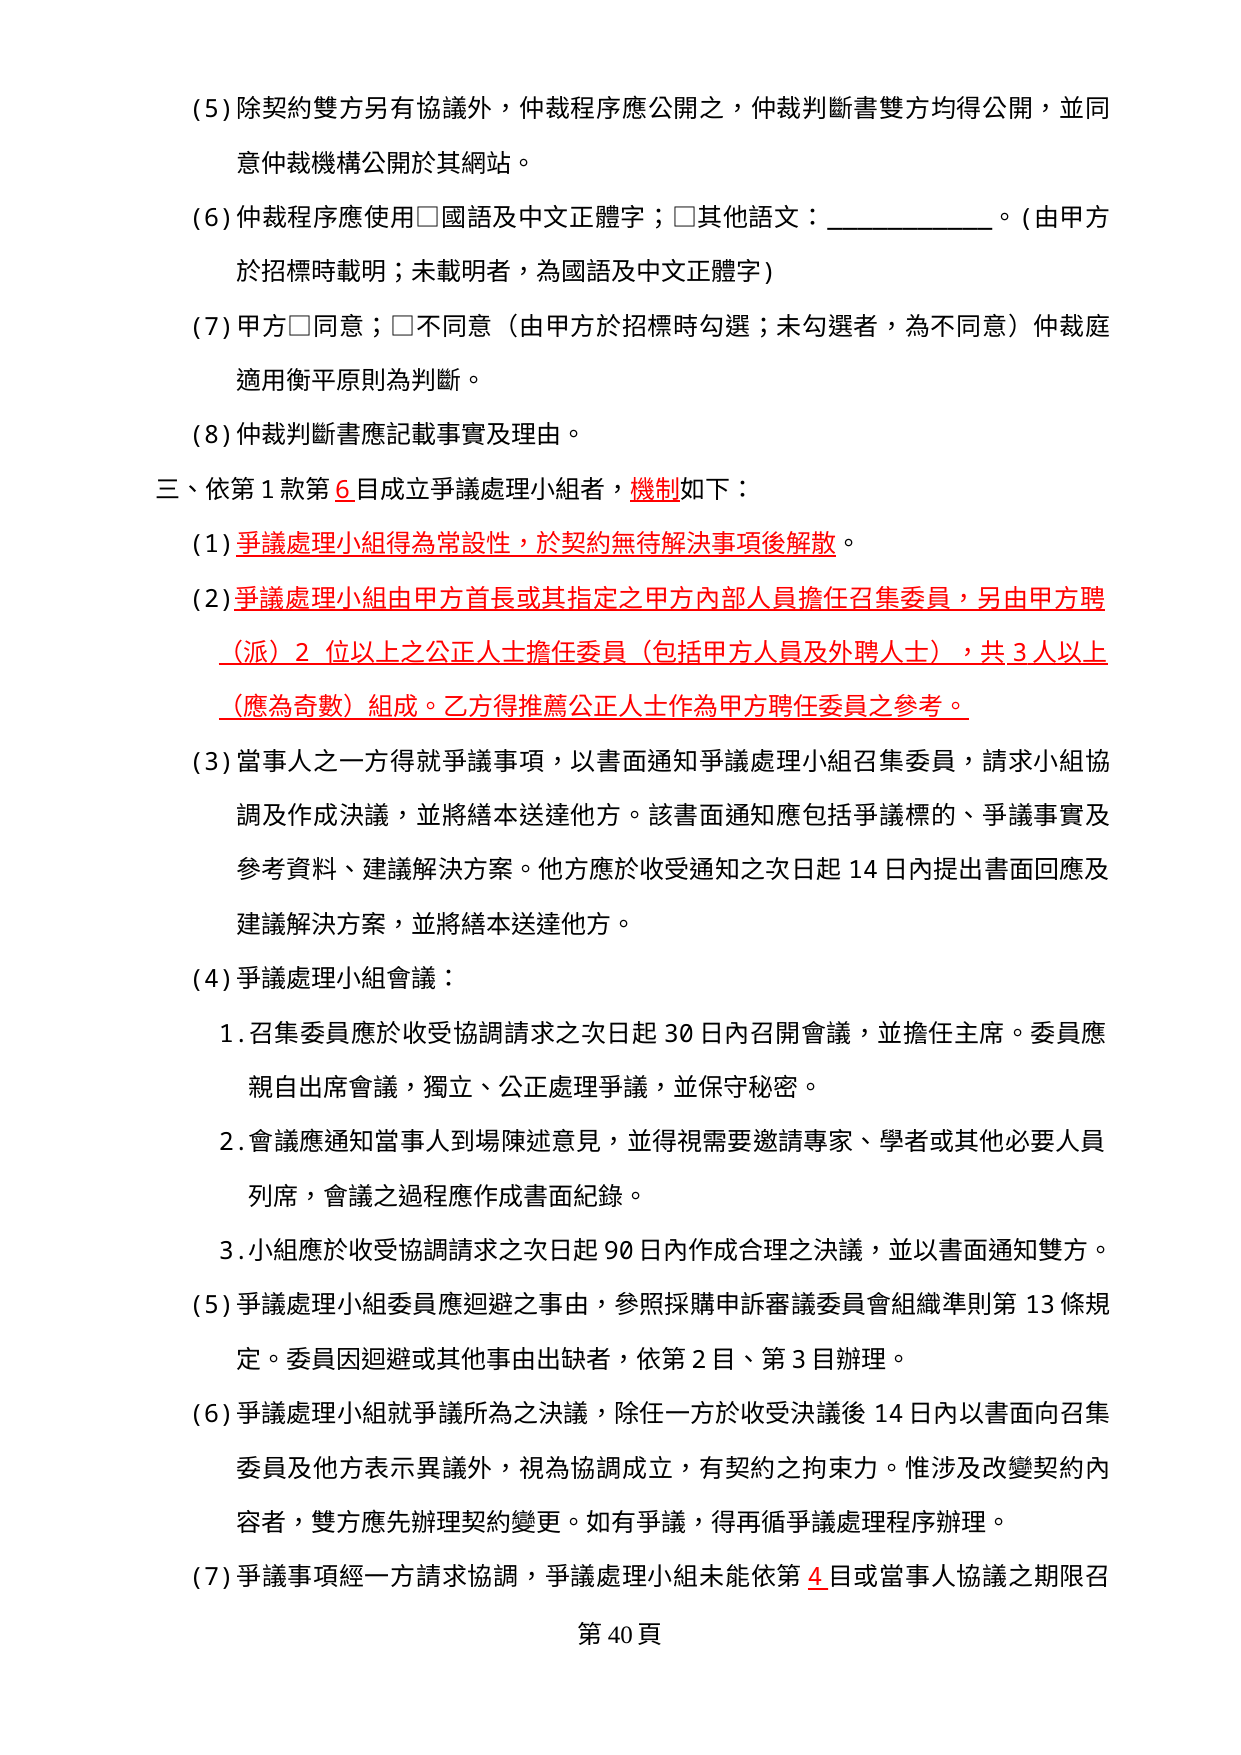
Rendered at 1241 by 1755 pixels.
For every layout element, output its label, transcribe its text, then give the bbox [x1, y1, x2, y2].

list 甲方□同意；□不同意（由甲方於招標時勾選；未勾選者，為不同意）仲裁庭適用衡平原則為判斷。 [189, 306, 1110, 397]
list 爭議處理小組由甲方首長或其指定之甲方內部人員擔任召集委員，另由甲方聘（派）2 位以上之公正人士擔任委員（包括甲方人員及外聘人士），共3人以上（應為奇數）組成。乙方得推薦公正人士作為甲方聘任委員之參考。 [189, 578, 1108, 723]
text 三、依第1款第6目成立爭議處理小組者，機制如下： [155, 469, 1110, 506]
list 爭議處理小組得為常設性，於契約無待解決事項後解散。 [189, 524, 1110, 560]
list 除契約雙方另有協議外，仲裁程序應公開之，仲裁判斷書雙方均得公開，並同意仲裁機構公開於其網站。 [189, 89, 1110, 179]
text 1.召集委員應於收受協調請求之次日起30日內召開會議，並擔任主席。委員應親自出席會議，獨立、公正處理爭議，並保守秘密。 [218, 1013, 1108, 1104]
list 爭議處理小組會議： [189, 959, 1110, 995]
text 2.會議應通知當事人到場陳述意見，並得視需要邀請專家、學者或其他必要人員列席，會議之過程應作成書面紀錄。 [218, 1122, 1108, 1212]
list 爭議事項經一方請求協調，爭議處理小組未能依第4目或當事人協議之期限召 [189, 1557, 1110, 1593]
list 仲裁判斷書應記載事實及理由。 [189, 415, 1110, 451]
list 仲裁程序應使用□國語及中文正體字；□其他語文：___________。(由甲方於招標時載明；未載明者，為國語及中文正體字) [189, 197, 1110, 288]
list 爭議處理小組委員應迴避之事由，參照採購申訴審議委員會組織準則第13條規定。委員因迴避或其他事由出缺者，依第2目、第3目辦理。 [189, 1285, 1110, 1376]
text 3.小組應於收受協調請求之次日起90日內作成合理之決議，並以書面通知雙方。 [218, 1231, 1108, 1267]
list 爭議處理小組就爭議所為之決議，除任一方於收受決議後14日內以書面向召集委員及他方表示異議外，視為協調成立，有契約之拘束力。惟涉及改變契約內容者，雙方應先辦理契約變更。如有爭議，得再循爭議處理程序辦理。 [189, 1394, 1110, 1539]
list 當事人之一方得就爭議事項，以書面通知爭議處理小組召集委員，請求小組協調及作成決議，並將繕本送達他方。該書面通知應包括爭議標的、爭議事實及參考資料、建議解決方案。他方應於收受通知之次日起14日內提出書面回應及建議解決方案，並將繕本送達他方。 [189, 741, 1110, 941]
